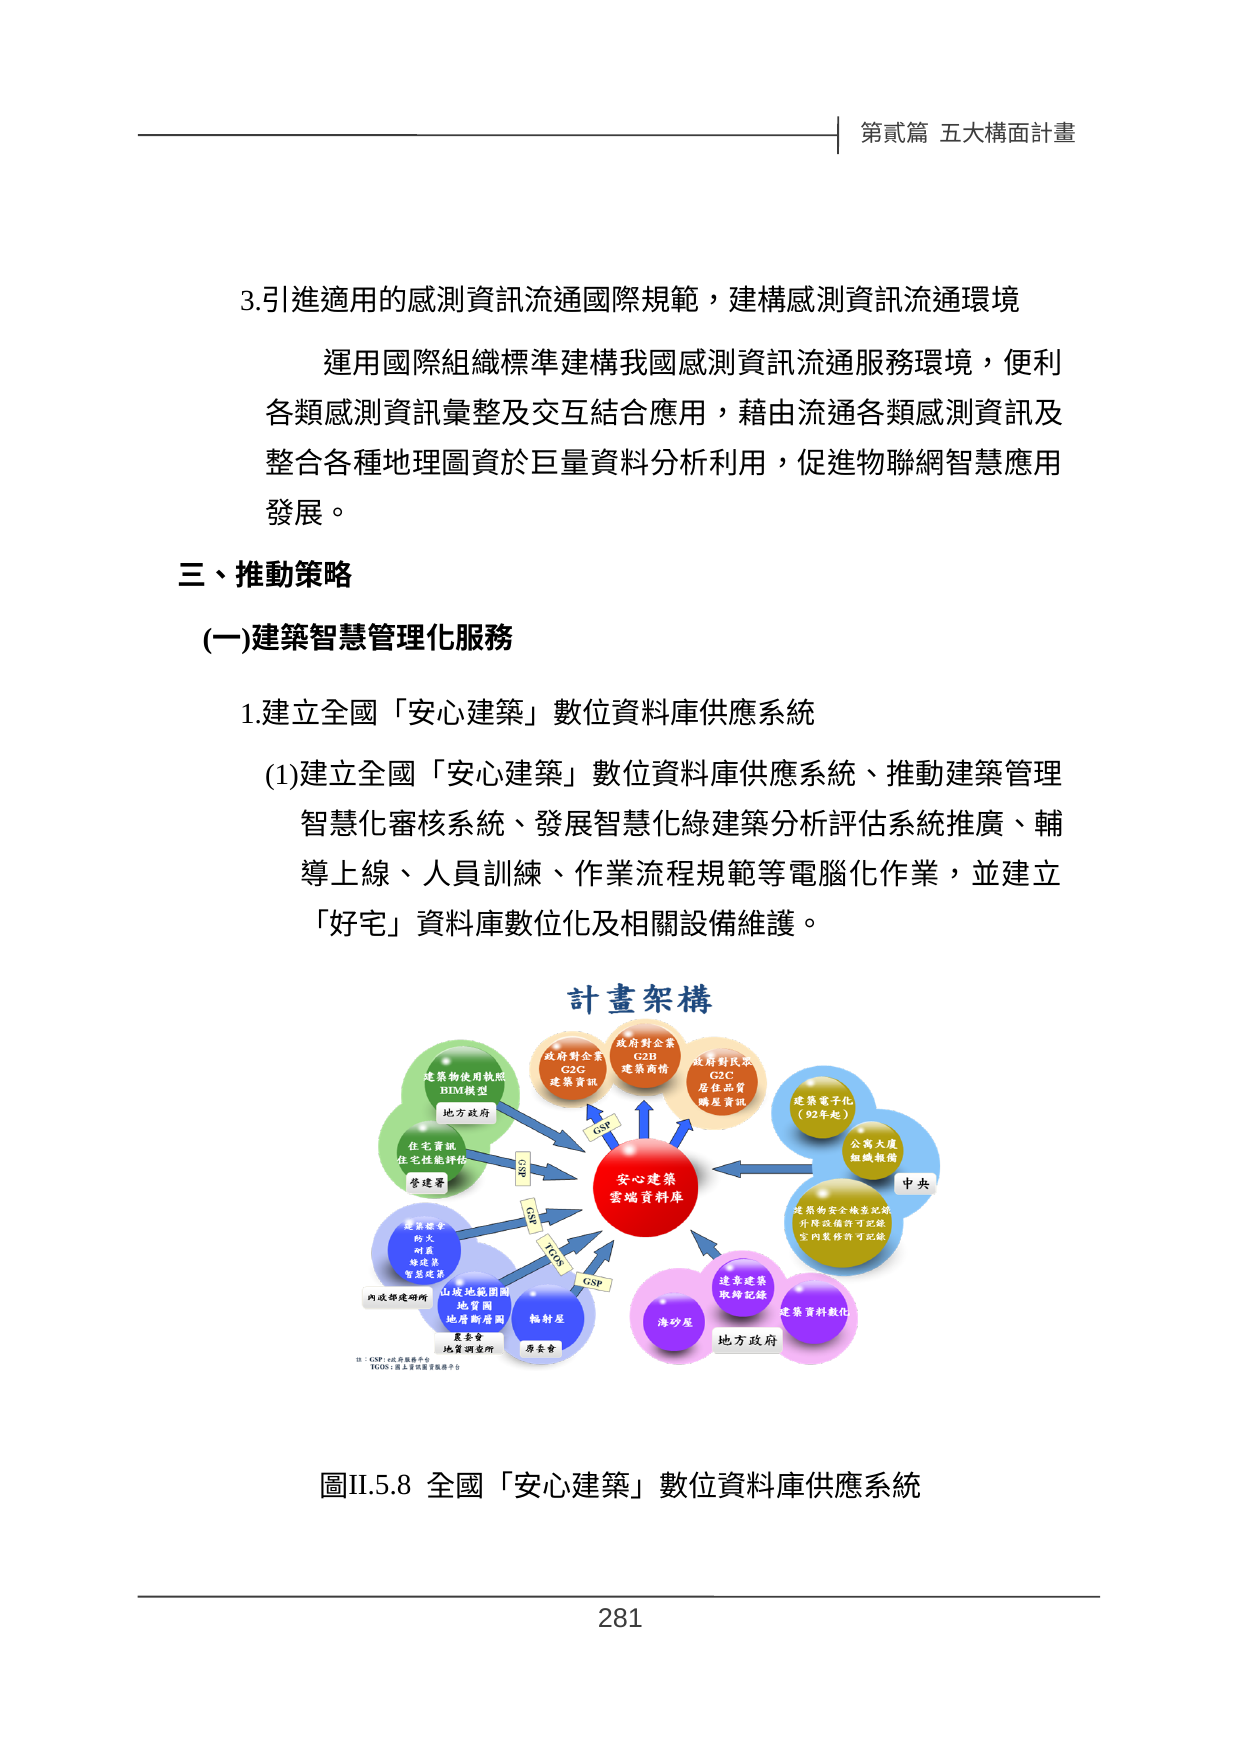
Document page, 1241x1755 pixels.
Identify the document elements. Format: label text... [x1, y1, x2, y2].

text (1)建立全國「安心建築」數位資料庫供應系統、推動建築管理智慧化審核系統、發展智慧化綠建築分析評估系統推廣、輔導上線、人員訓練、作業流程規範等電腦化作業，並建立「好宅」資料庫數位化及相關設備維護。 [265, 744, 1063, 944]
text 運用國際組織標準建構我國感測資訊流通服務環境，便利各類感測資訊彙整及交互結合應用，藉由流通各類感測資訊及整合各種地理圖資於巨量資料分析利用，促進物聯網智慧應用發展。 [265, 332, 1063, 532]
text 圖II.5.8 全國「安心建築」數位資料庫供應系統 [177, 1469, 1063, 1498]
text 3.引進適用的感測資訊流通國際規範，建構感測資訊流通環境 [240, 269, 1063, 319]
text (一)建築智慧管理化服務 [202, 607, 1063, 657]
text 三、推動策略 [177, 544, 1063, 594]
text 1.建立全國「安心建築」數位資料庫供應系統 [240, 682, 1063, 732]
